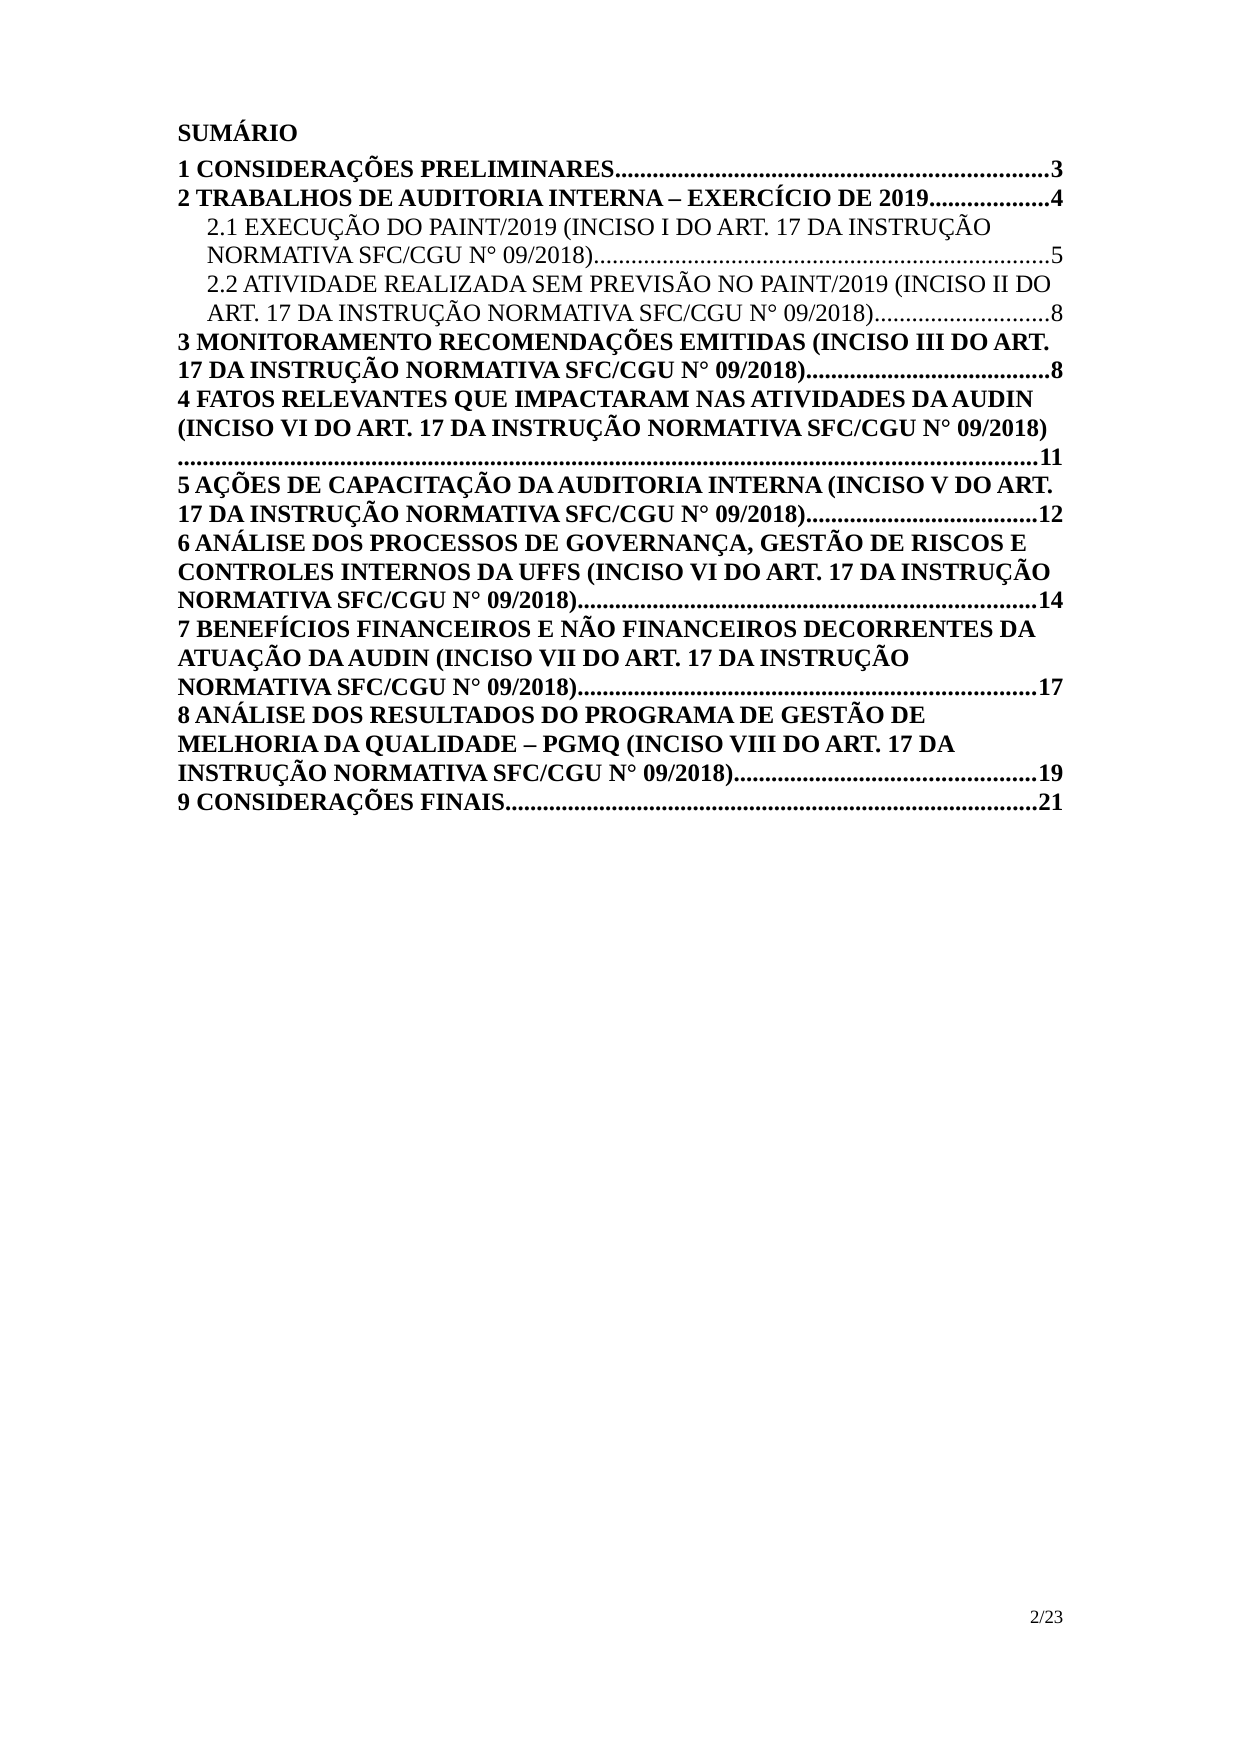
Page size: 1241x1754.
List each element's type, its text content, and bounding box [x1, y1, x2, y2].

text 2 TRABALHOS DE AUDITORIA INTERNA – EXERCÍCIO DE 2019 4 [177, 183, 1063, 212]
text 9 CONSIDERAÇÕES FINAIS 21 [177, 787, 1063, 815]
text 3 MONITORAMENTO RECOMENDAÇÕES EMITIDAS (INCISO III DO ART. 17 DA INSTRUÇÃO NORMATIVA SFC/CGU N° 09/2018) 8 [177, 327, 1063, 384]
text 2.2 ATIVIDADE REALIZADA SEM PREVISÃO NO PAINT/2019 (INCISO II DO ART. 17 DA INSTRUÇÃO NORMATIVA SFC/CGU N° 09/2018) 8 [207, 269, 1063, 327]
text 8 ANÁLISE DOS RESULTADOS DO PROGRAMA DE GESTÃO DE MELHORIA DA QUALIDADE – PGMQ (INCISO VIII DO ART. 17 DA INSTRUÇÃO NORMATIVA SFC/CGU N° 09/2018) 19 [177, 700, 1063, 787]
text 1 CONSIDERAÇÕES PRELIMINARES 3 [177, 154, 1063, 183]
subtitle SUMÁRIO [177, 118, 1063, 147]
text 4 FATOS RELEVANTES QUE IMPACTARAM NAS ATIVIDADES DA AUDIN (INCISO VI DO ART. 17 DA INSTRUÇÃO NORMATIVA SFC/CGU N° 09/2018) 11 [177, 384, 1063, 470]
text 5 AÇÕES DE CAPACITAÇÃO DA AUDITORIA INTERNA (INCISO V DO ART. 17 DA INSTRUÇÃO NORMATIVA SFC/CGU N° 09/2018) 12 [177, 470, 1063, 528]
text 6 ANÁLISE DOS PROCESSOS DE GOVERNANÇA, GESTÃO DE RISCOS E CONTROLES INTERNOS DA UFFS (INCISO VI DO ART. 17 DA INSTRUÇÃO NORMATIVA SFC/CGU N° 09/2018) 14 [177, 528, 1063, 614]
text 2.1 EXECUÇÃO DO PAINT/2019 (INCISO I DO ART. 17 DA INSTRUÇÃO NORMATIVA SFC/CGU N° 09/2018) 5 [207, 212, 1063, 269]
text 7 BENEFÍCIOS FINANCEIROS E NÃO FINANCEIROS DECORRENTES DA ATUAÇÃO DA AUDIN (INCISO VII DO ART. 17 DA INSTRUÇÃO NORMATIVA SFC/CGU N° 09/2018) 17 [177, 614, 1063, 700]
